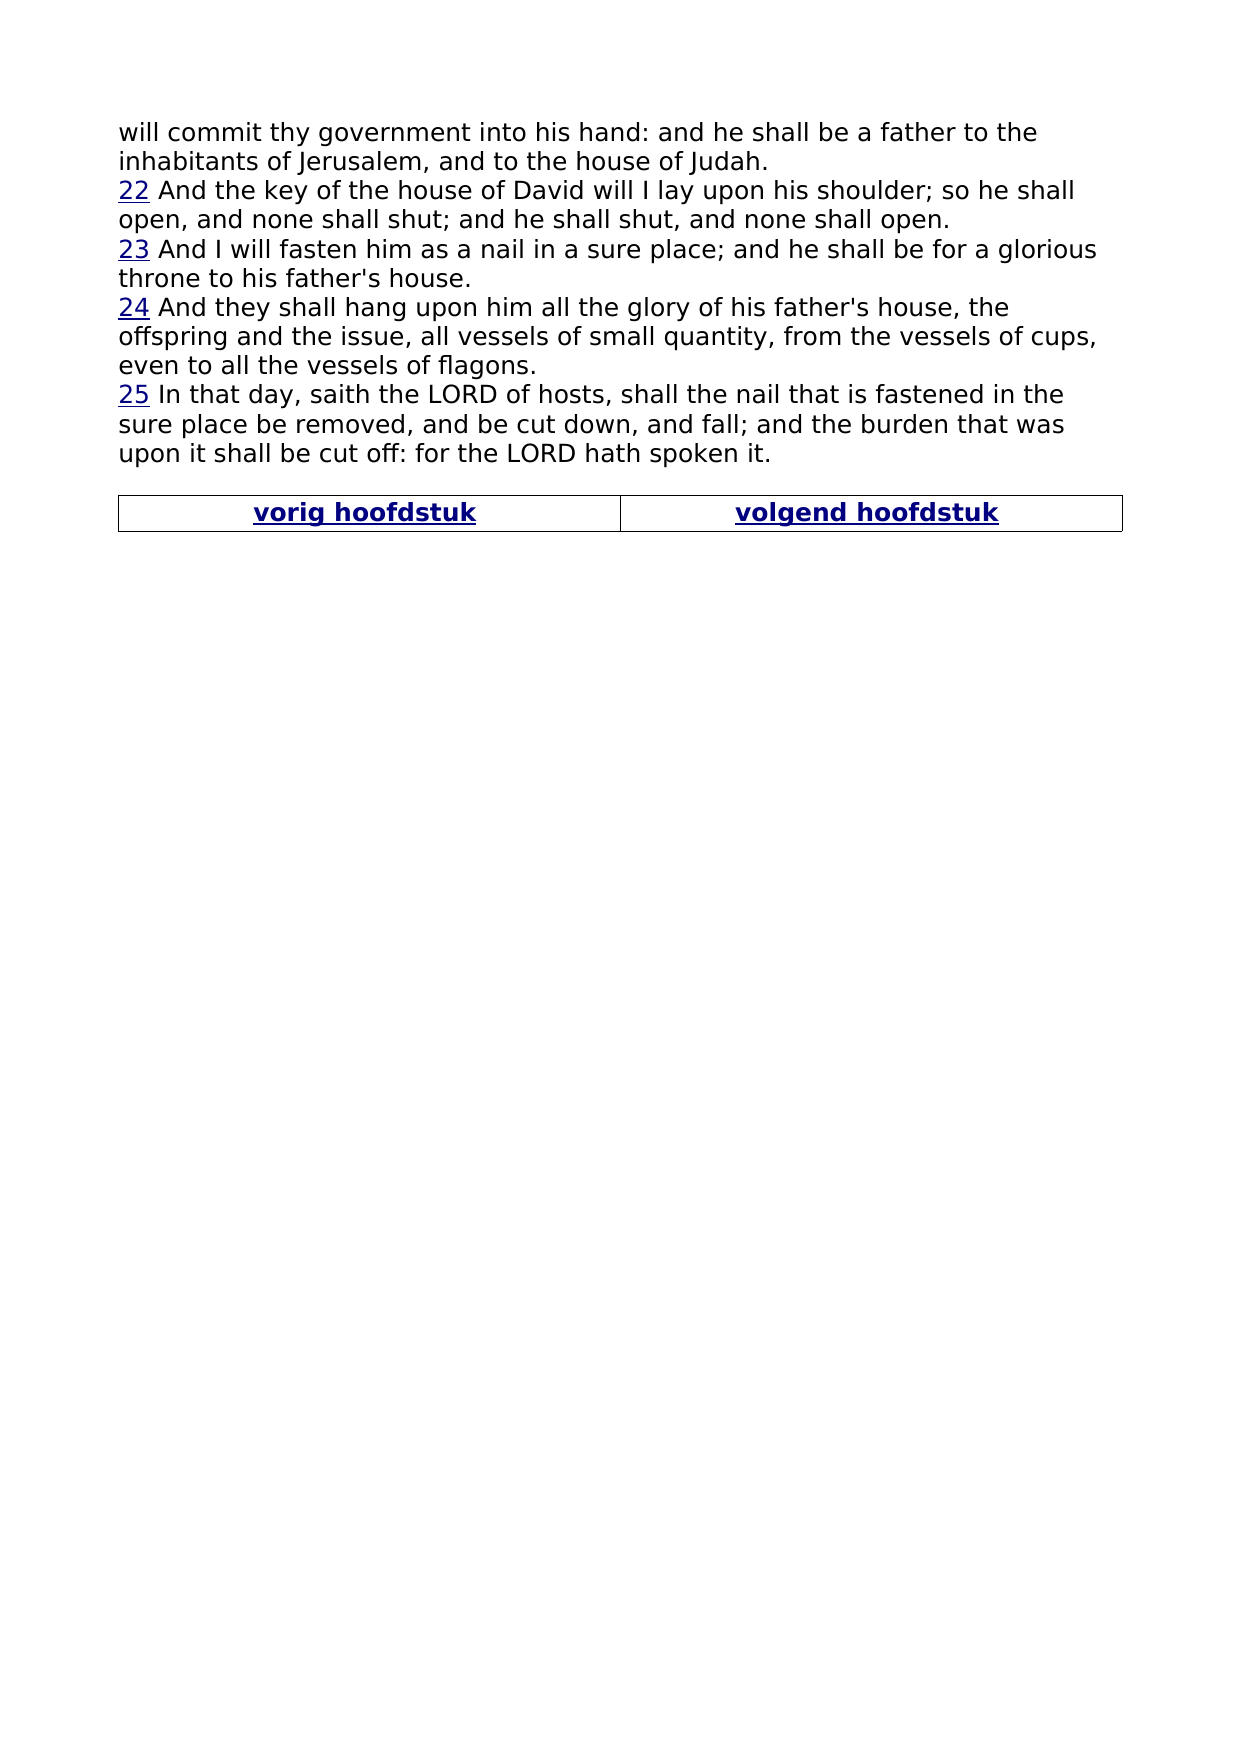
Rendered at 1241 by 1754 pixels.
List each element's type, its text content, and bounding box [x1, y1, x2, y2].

table_header vorig hoofdstuk [119, 496, 620, 531]
table_header volgend hoofdstuk [621, 496, 1122, 531]
text will commit thy government into his hand: and he shall be a father to the inhabitants of Jerusalem, and to the house of Judah. 22 And the key of the house of David will I lay upon his shoulder; so he shall open, and none shall shut; and he shall shut, and none shall open. 23 And I will fasten him as a nail in a sure place; and he shall be for a glorious throne to his father's house. 24 And they shall hang upon him all the glory of his father's house, the offspring and the issue, all vessels of small quantity, from the vessels of cups, even to all the vessels of flagons. 25 In that day, saith the LORD of hosts, shall the nail that is fastened in the sure place be removed, and be cut down, and fall; and the burden that was upon it shall be cut off: for the LORD hath spoken it. [118, 118, 1122, 468]
